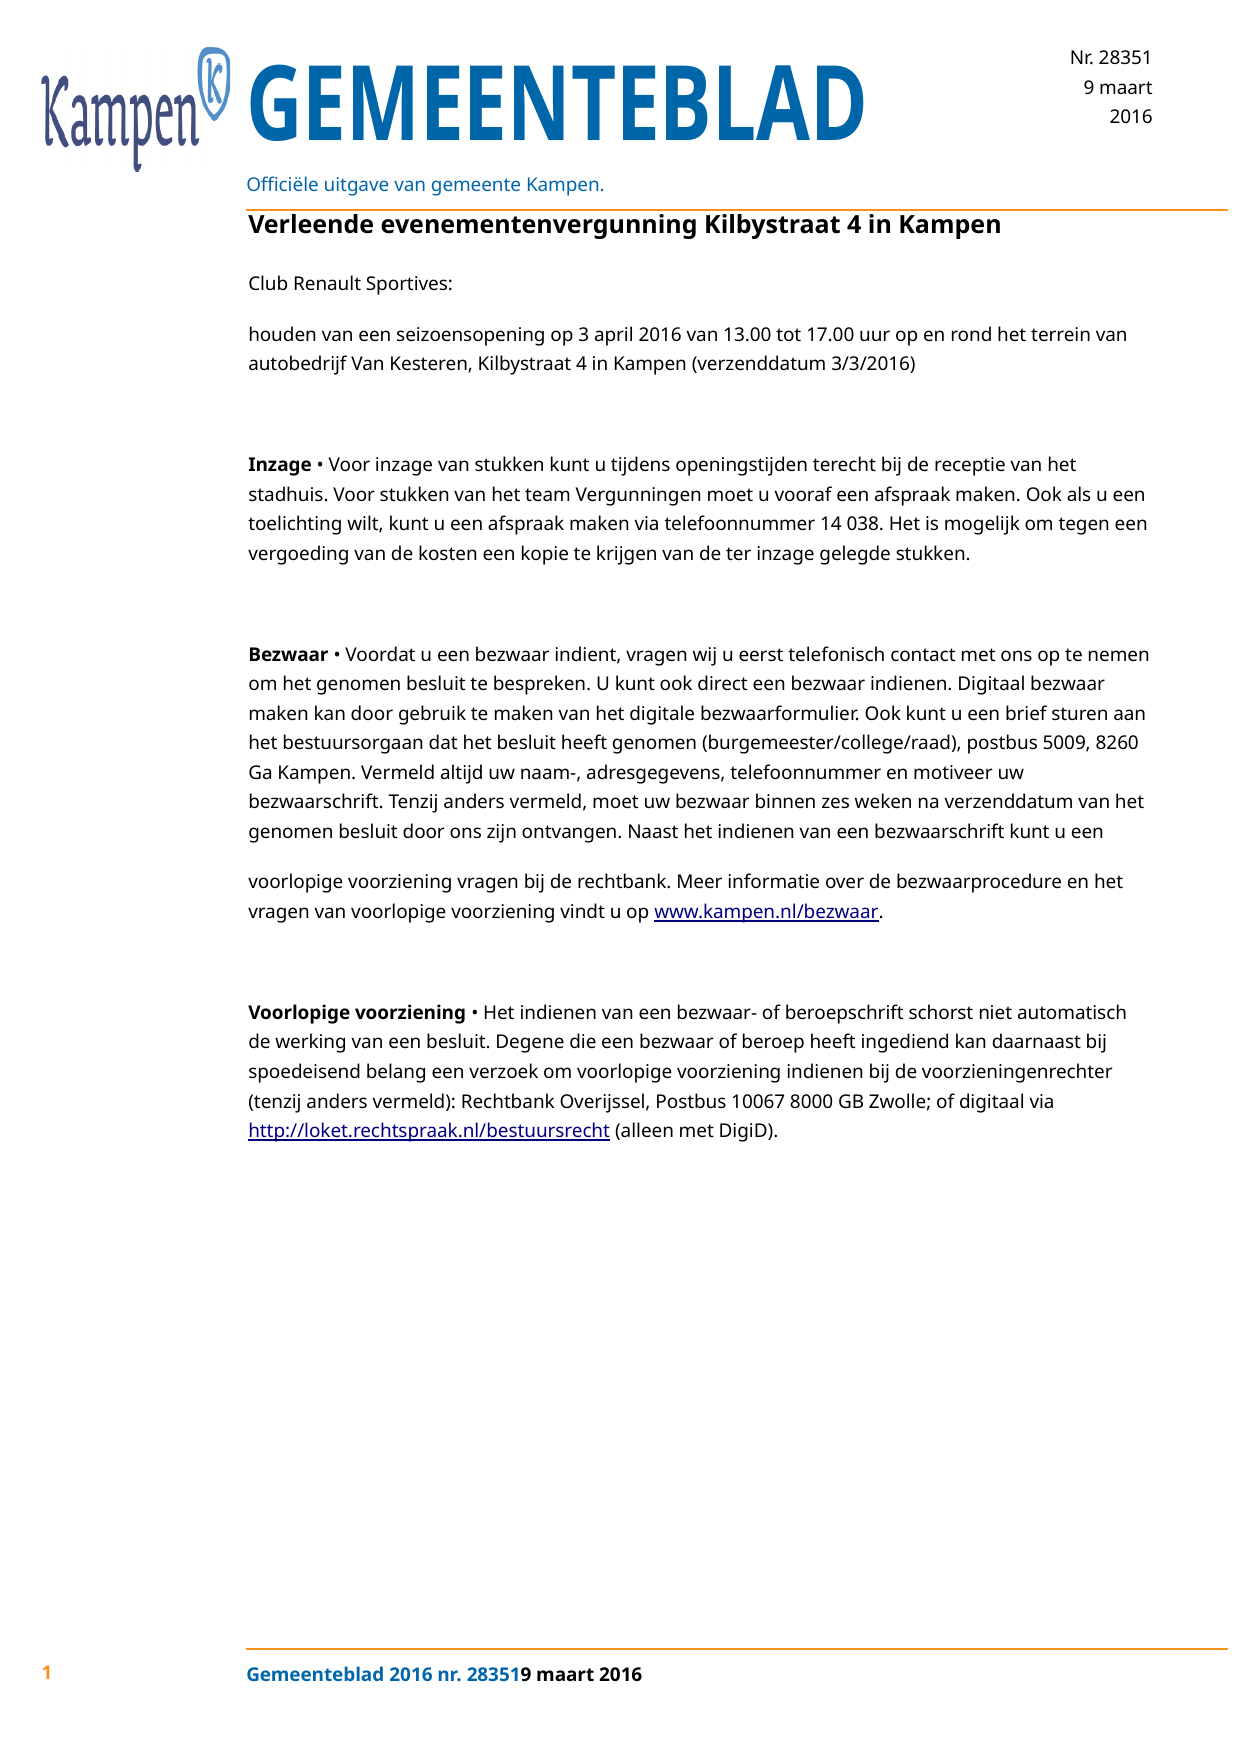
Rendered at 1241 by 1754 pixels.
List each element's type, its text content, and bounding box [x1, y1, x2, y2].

text Club Renault Sportives: [248, 270, 1152, 296]
text Inzage • Voor inzage van stukken kunt u tijdens openingstijden terecht bij de receptie van het stadhuis. Voor stukken van het team Vergunningen moet u vooraf een afspraak maken. Ook als u een toelichting wilt, kunt u een afspraak maken via telefoonnummer 14 038. Het is mogelijk om tegen een vergoeding van de kosten een kopie te krijgen van de ter inzage gelegde stukken. [248, 451, 1152, 566]
text Bezwaar • Voordat u een bezwaar indient, vragen wij u eerst telefonisch contact met ons op te nemen om het genomen besluit te bespreken. U kunt ook direct een bezwaar indienen. Digitaal bezwaar maken kan door gebruik te maken van het digitale bezwaarformulier. Ook kunt u een brief sturen aan het bestuursorgaan dat het besluit heeft genomen (burgemeester/college/raad), postbus 5009, 8260 Ga Kampen. Vermeld altijd uw naam-, adresgegevens, telefoonnummer en motiveer uw bezwaarschrift. Tenzij anders vermeld, moet uw bezwaar binnen zes weken na verzenddatum van het genomen besluit door ons zijn ontvangen. Naast het indienen van een bezwaarschrift kunt u een [248, 641, 1152, 844]
text Voorlopige voorziening • Het indienen van een bezwaar- of beroepschrift schorst niet automatisch de werking van een besluit. Degene die een bezwaar of beroep heeft ingediend kan daarnaast bij spoedeisend belang een verzoek om voorlopige voorziening indienen bij de voorzieningenrechter (tenzij anders vermeld): Rechtbank Overijssel, Postbus 10067 8000 GB Zwolle; of digitaal via http://loket.rechtspraak.nl/bestuursrecht (alleen met DigiD). [248, 999, 1152, 1143]
picture [41, 47, 231, 172]
text voorlopige voorziening vragen bij de rechtbank. Meer informatie over de bezwaarprocedure en het vragen van voorlopige voorziening vindt u op www.kampen.nl/bezwaar. [248, 869, 1152, 924]
text houden van een seizoensopening op 3 april 2016 van 13.00 tot 17.00 uur op en rond het terrein van autobedrijf Van Kesteren, Kilbystraat 4 in Kampen (verzenddatum 3/3/2016) [248, 321, 1152, 376]
text Verleende evenementenvergunning Kilbystraat 4 in Kampen [248, 211, 1152, 241]
